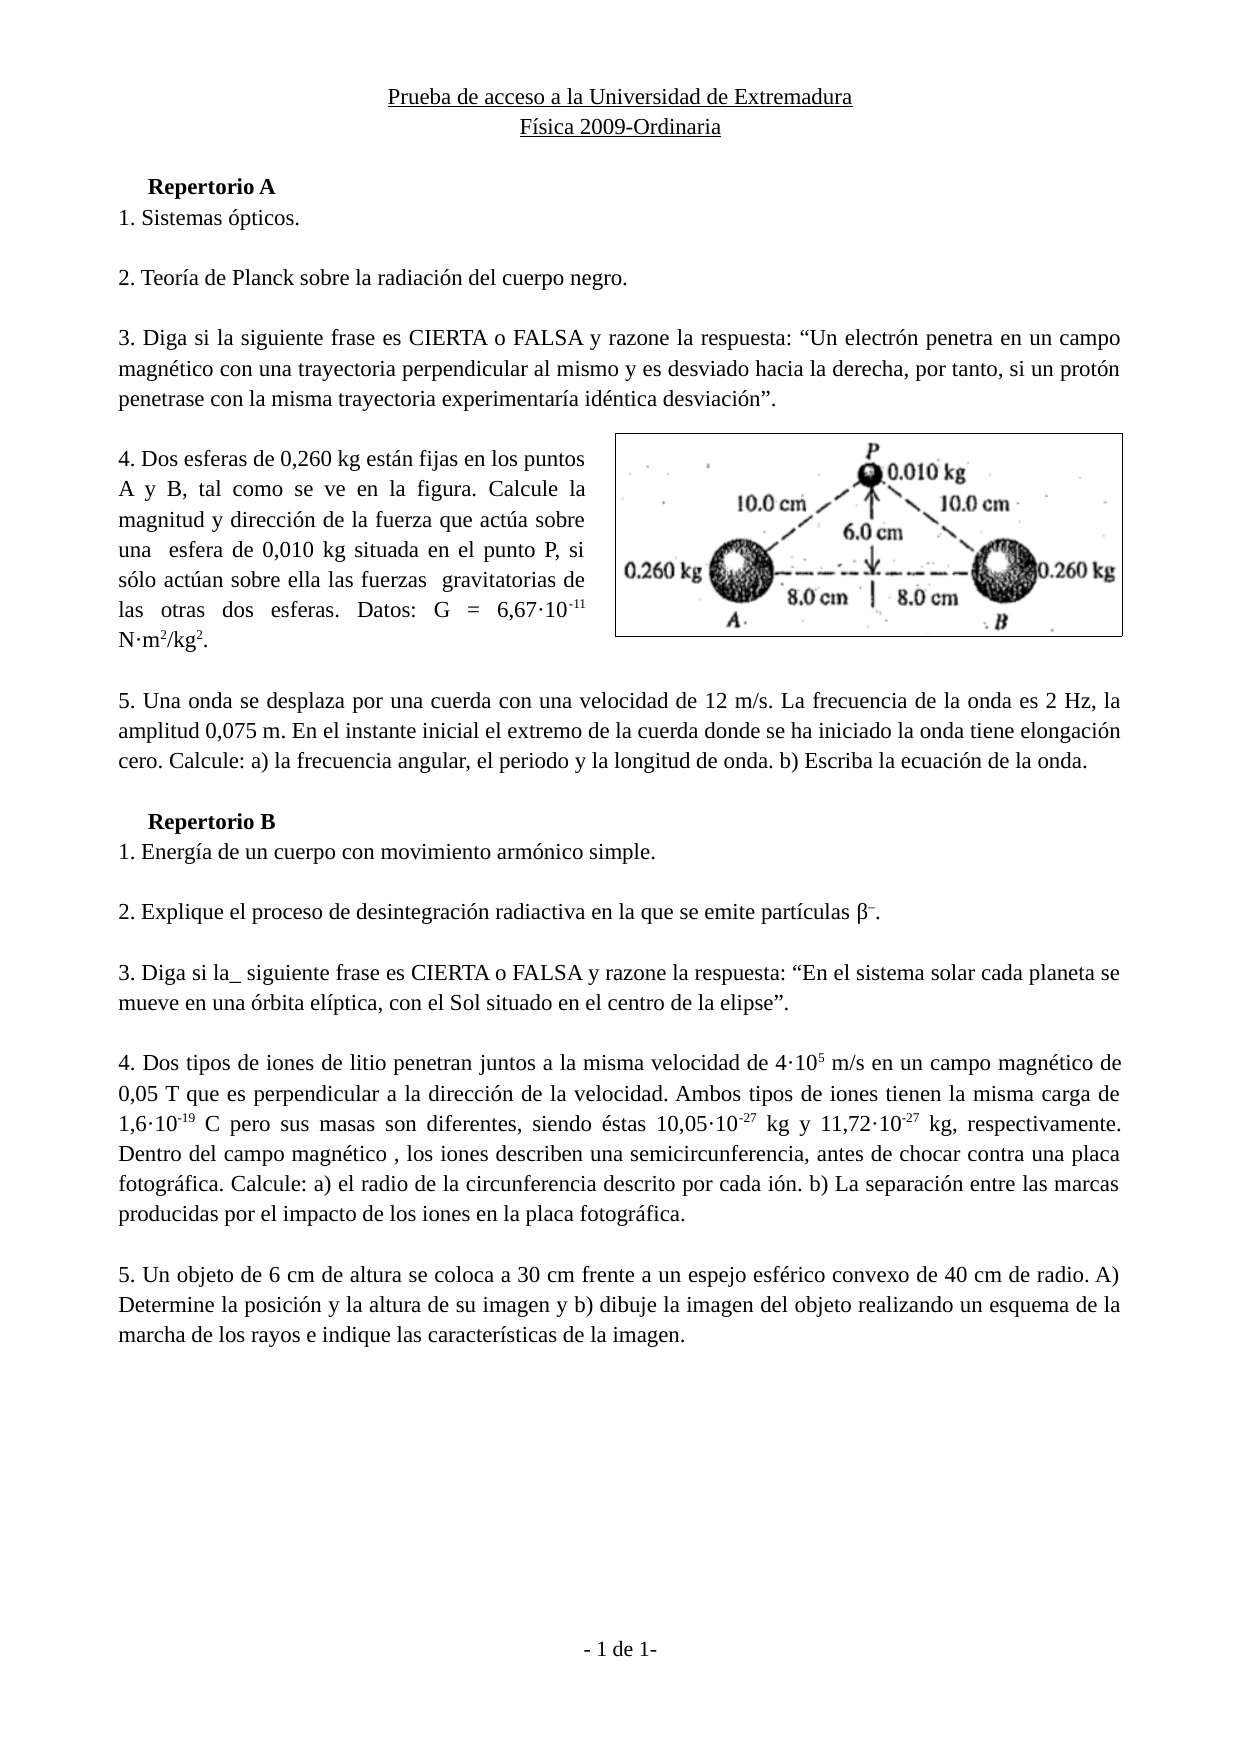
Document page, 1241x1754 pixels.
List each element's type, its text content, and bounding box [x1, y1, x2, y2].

text 3. Diga si la siguiente frase es CIERTA o FALSA y razone la respuesta: “Un electrón penetra en un campo magnético con una trayectoria perpendicular al mismo y es desviado hacia la derecha, por tanto, si un protón penetrase con la misma trayectoria experimentaría idéntica desviación”. [118, 324, 1122, 411]
text Repertorio A [118, 173, 1122, 200]
text Física 2009-Ordinaria [118, 113, 1122, 139]
text 2. Teoría de Planck sobre la radiación del cuerpo negro. [118, 264, 1122, 290]
text 3. Diga si la_ siguiente frase es CIERTA o FALSA y razone la respuesta: “En el sistema solar cada planeta se mueve en una órbita elíptica, con el Sol situado en el centro de la elipse”. [118, 959, 1122, 1015]
text 4. Dos esferas de 0,260 kg están fijas en los puntos A y B, tal como se ve en la figura. Calcule la magnitud y dirección de la fuerza que actúa sobre una esfera de 0,010 kg situada en el punto P, si sólo actúan sobre ella las fuerzas gravitatorias de las otras dos esferas. Datos: G = 6,67·10-11 N·m2/kg2. [118, 445, 1122, 653]
text 1. Sistemas ópticos. [118, 203, 1122, 230]
text 5. Un objeto de 6 cm de altura se coloca a 30 cm frente a un espejo esférico convexo de 40 cm de radio. A) Determine la posición y la altura de su imagen y b) dibuje la imagen del objeto realizando un esquema de la marcha de los rayos e indique las características de la imagen. [118, 1261, 1122, 1348]
text Repertorio B [118, 808, 1122, 834]
text 1. Energía de un cuerpo con movimiento armónico simple. [118, 838, 1122, 864]
text 5. Una onda se desplaza por una cuerda con una velocidad de 12 m/s. La frecuencia de la onda es 2 Hz, la amplitud 0,075 m. En el instante inicial el extremo de la cuerda donde se ha iniciado la onda tiene elongación cero. Calcule: a) la frecuencia angular, el periodo y la longitud de onda. b) Escriba la ecuación de la onda. [118, 687, 1122, 774]
picture [618, 436, 1119, 634]
text Prueba de acceso a la Universidad de Extremadura [118, 83, 1122, 109]
text 2. Explique el proceso de desintegración radiactiva en la que se emite partículas β–. [118, 898, 1122, 925]
text 4. Dos tipos de iones de litio penetran juntos a la misma velocidad de 4·105 m/s en un campo magnético de 0,05 T que es perpendicular a la dirección de la velocidad. Ambos tipos de iones tienen la misma carga de 1,6·10-19 C pero sus masas son diferentes, siendo éstas 10,05·10-27 kg y 11,72·10-27 kg, respectivamente. Dentro del campo magnético , los iones describen una semicircunferencia, antes de chocar contra una placa fotográfica. Calcule: a) el radio de la circunferencia descrito por cada ión. b) La separación entre las marcas producidas por el impacto de los iones en la placa fotográfica. [118, 1049, 1122, 1227]
